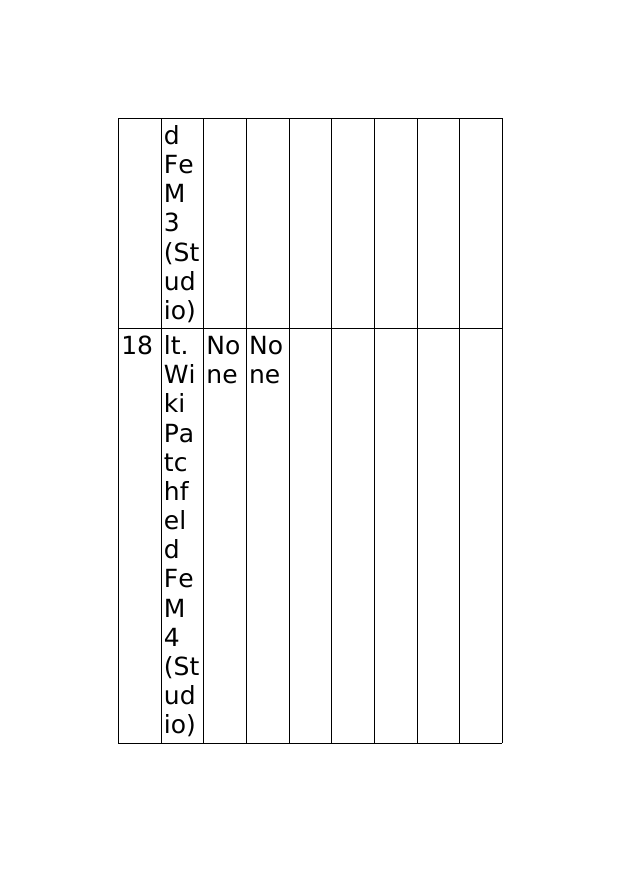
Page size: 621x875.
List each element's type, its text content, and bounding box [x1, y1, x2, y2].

table_cell [375, 119, 417, 328]
table_cell [119, 119, 161, 328]
table_cell [290, 119, 331, 328]
table_cell [247, 119, 289, 328]
table_cell d FeM 3 (Studio) [162, 119, 203, 328]
table_cell [418, 329, 459, 742]
table_cell [290, 329, 331, 742]
table_cell None [204, 329, 246, 742]
table_cell [332, 119, 374, 328]
table_cell [332, 329, 374, 742]
table_cell [418, 119, 459, 328]
table_cell [375, 329, 417, 742]
table_cell None [247, 329, 289, 742]
table_cell [460, 119, 502, 328]
table_cell [204, 119, 246, 328]
table_cell [460, 329, 502, 742]
table_cell 18 [119, 329, 161, 742]
table_cell lt. Wiki Patchfeld FeM 4 (Studio) [162, 329, 203, 742]
